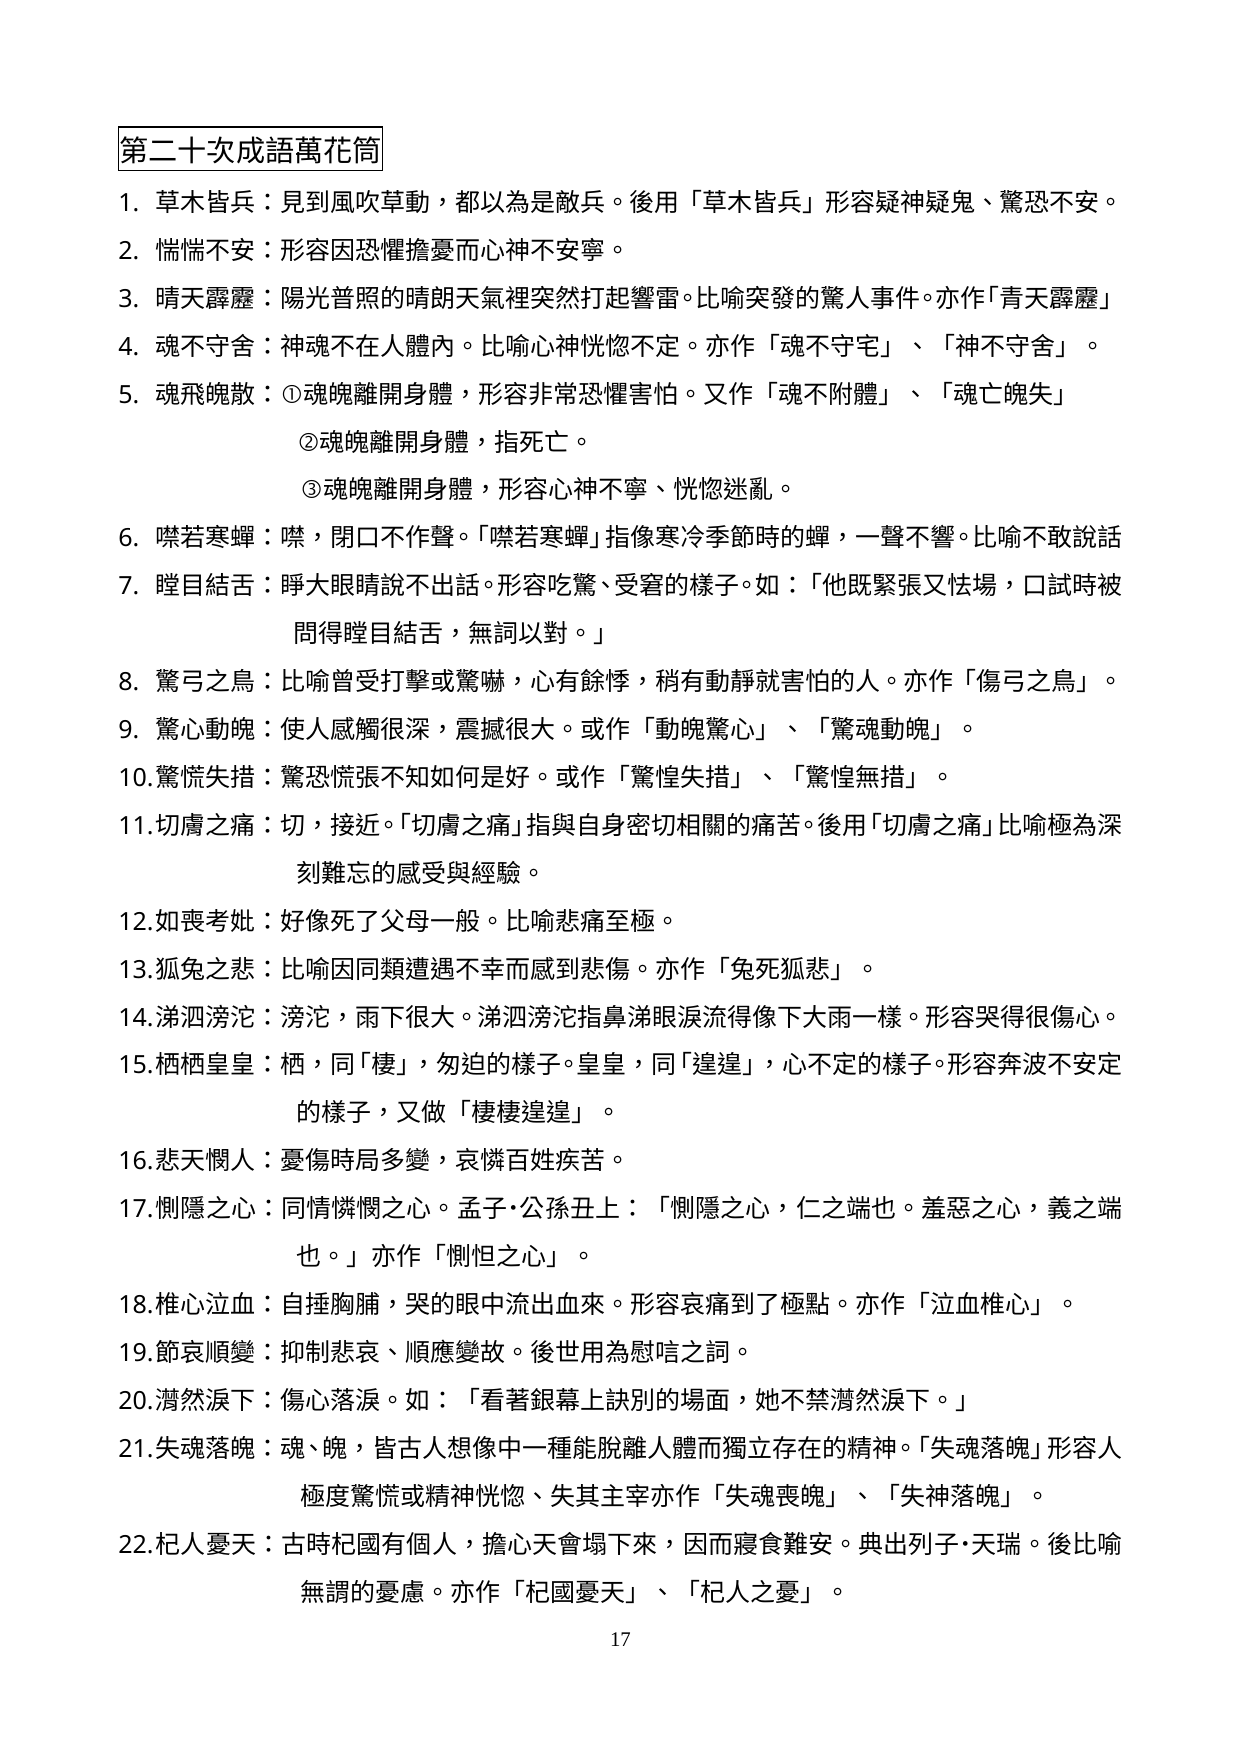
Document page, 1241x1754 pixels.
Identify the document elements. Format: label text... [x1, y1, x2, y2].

list 魂飛魄散：魂魄離開身體，形容非常恐懼害怕。又作「魂不附體」、「魂亡魄失」 [118, 362, 1122, 410]
list 晴天霹靂：陽光普照的晴朗天氣裡突然打起響雷。比喻突發的驚人事件。亦作「青天霹靂」。 [118, 267, 1122, 314]
list 杞人憂天：古時杞國有個人，擔心天會塌下來，因而寢食難安。典出列子˙天瑞。後比喻無謂的憂慮。亦作「杞國憂天」、「杞人之憂」。 [118, 1512, 1122, 1608]
list 如喪考妣：好像死了父母一般。比喻悲痛至極。 [118, 889, 1122, 937]
list 潸然淚下：傷心落淚。如：「看著銀幕上訣別的場面，她不禁潸然淚下。」 [118, 1369, 1122, 1417]
text 魂魄離開身體，指死亡。 [118, 410, 1122, 458]
list 椎心泣血：自捶胸脯，哭的眼中流出血來。形容哀痛到了極點。亦作「泣血椎心」。 [118, 1273, 1122, 1321]
list 栖栖皇皇：栖，同「棲」，匆迫的樣子。皇皇，同「遑遑」，心不定的樣子。形容奔波不安定的樣子，又做「棲棲遑遑」。 [118, 1033, 1122, 1129]
list 驚弓之鳥：比喻曾受打擊或驚嚇，心有餘悸，稍有動靜就害怕的人。亦作「傷弓之鳥」。 [118, 650, 1122, 698]
list 惻隱之心：同情憐憫之心。孟子˙公孫丑上：「惻隱之心，仁之端也。羞惡之心，義之端也。」亦作「惻怛之心」。 [118, 1177, 1122, 1273]
list 失魂落魄：魂、魄，皆古人想像中一種能脫離人體而獨立存在的精神。「失魂落魄」形容人極度驚慌或精神恍惚、失其主宰亦作「失魂喪魄」、「失神落魄」。 [118, 1417, 1122, 1512]
list 驚慌失措：驚恐慌張不知如何是好。或作「驚惶失措」、「驚惶無措」。 [118, 746, 1122, 794]
list 悲天憫人：憂傷時局多變，哀憐百姓疾苦。 [118, 1129, 1122, 1177]
list 草木皆兵：見到風吹草動，都以為是敵兵。後用「草木皆兵」形容疑神疑鬼、驚恐不安。 [118, 171, 1122, 219]
list 節哀順變：抑制悲哀、順應變故。後世用為慰唁之詞。 [118, 1321, 1122, 1369]
list 切膚之痛：切，接近。「切膚之痛」指與自身密切相關的痛苦。後用「切膚之痛」比喻極為深刻難忘的感受與經驗。 [118, 794, 1122, 889]
list 驚心動魄：使人感觸很深，震撼很大。或作「動魄驚心」、「驚魂動魄」。 [118, 698, 1122, 746]
list 涕泗滂沱：滂沱，雨下很大。涕泗滂沱指鼻涕眼淚流得像下大雨一樣。形容哭得很傷心。 [118, 985, 1122, 1033]
text 魂魄離開身體，形容心神不寧、恍惚迷亂。 [118, 458, 1122, 506]
list 惴惴不安：形容因恐懼擔憂而心神不安寧。 [118, 219, 1122, 267]
list 噤若寒蟬：噤，閉口不作聲。「噤若寒蟬」指像寒冷季節時的蟬，一聲不響。比喻不敢說話。 [118, 506, 1122, 554]
text 第二十次成語萬花筒 [118, 123, 1122, 171]
list 瞠目結舌：睜大眼睛說不出話。形容吃驚、受窘的樣子。如：「他既緊張又怯場，口試時被問得瞠目結舌，無詞以對。」 [118, 554, 1122, 650]
list 魂不守舍：神魂不在人體內。比喻心神恍惚不定。亦作「魂不守宅」、「神不守舍」。 [118, 314, 1122, 362]
list 狐兔之悲：比喻因同類遭遇不幸而感到悲傷。亦作「兔死狐悲」。 [118, 937, 1122, 985]
